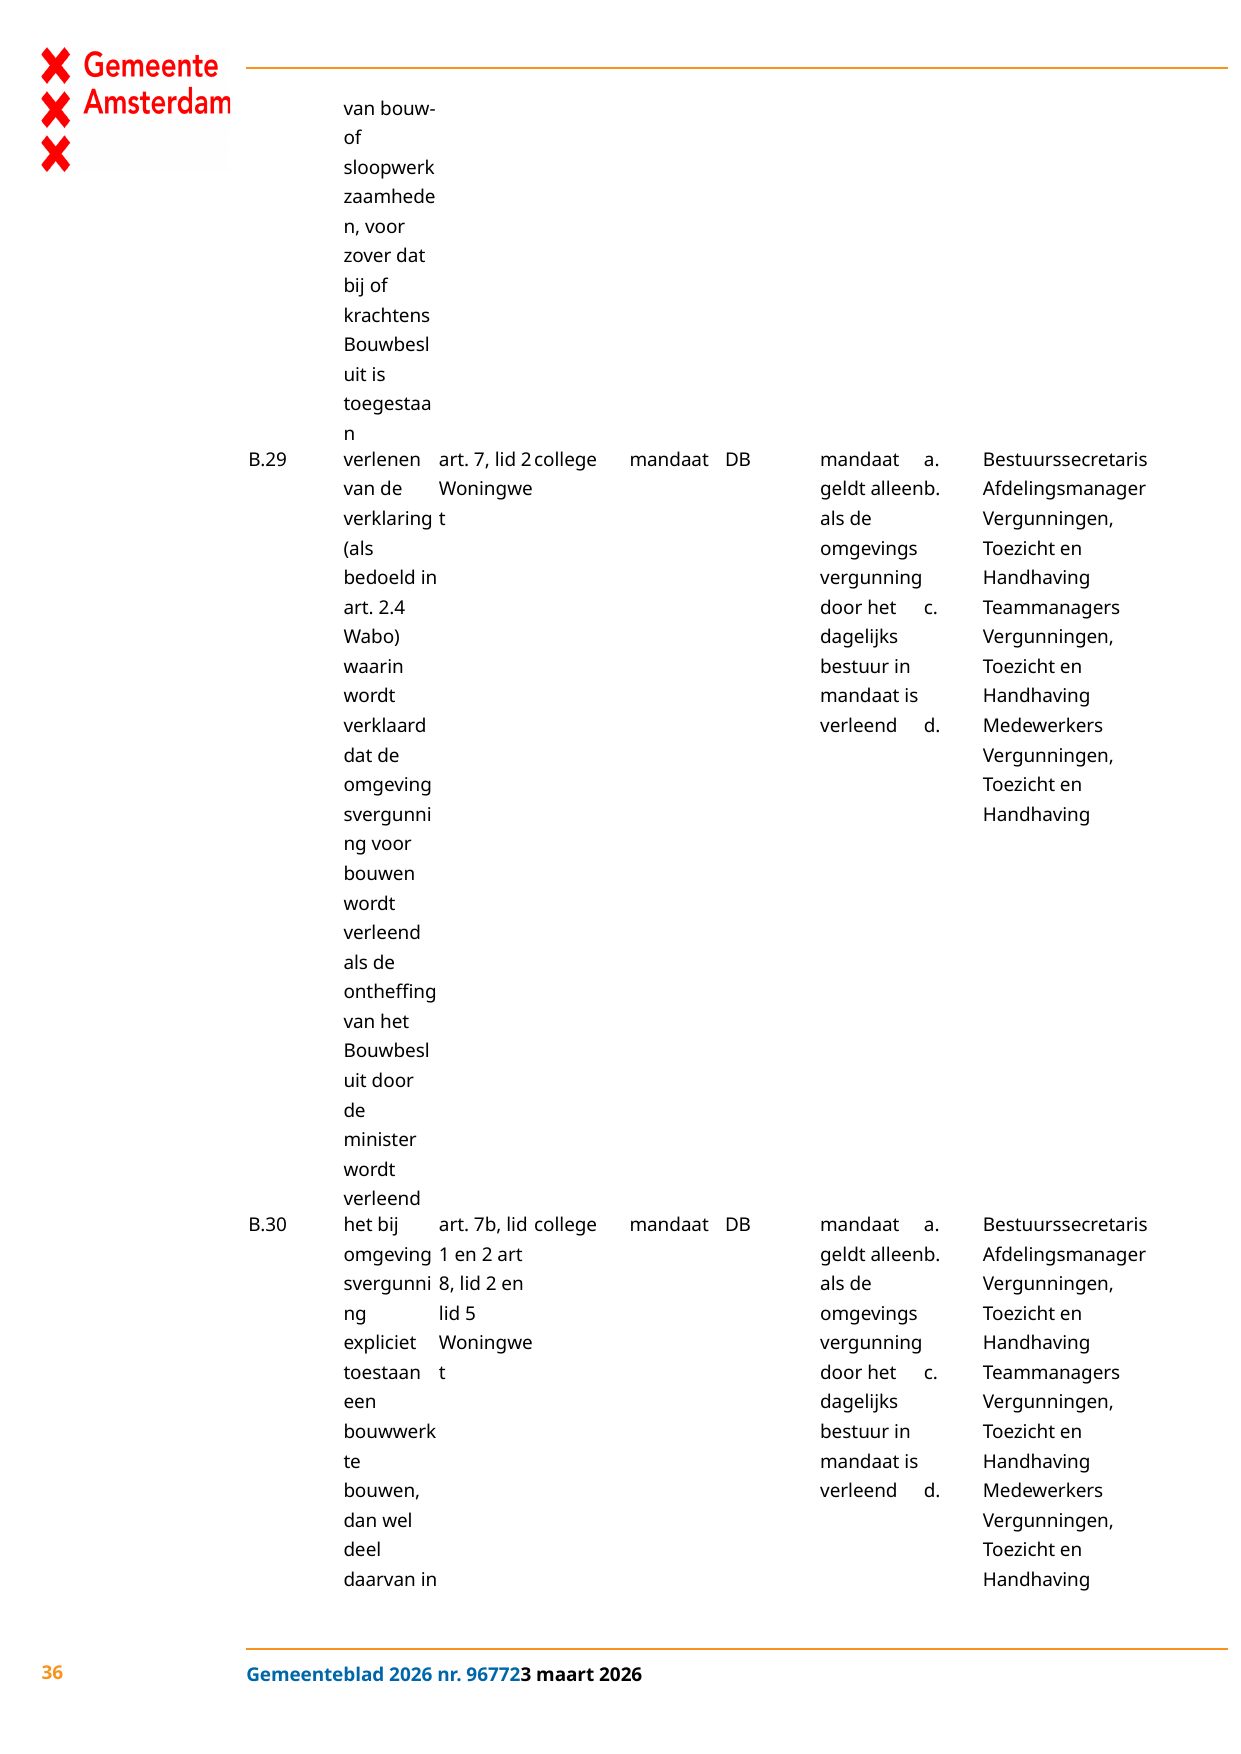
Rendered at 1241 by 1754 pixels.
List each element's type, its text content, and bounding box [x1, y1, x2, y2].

table_cell art. 7, lid 2 Woningwet [439, 446, 534, 1211]
table_cell [439, 95, 534, 446]
table_cell B.29 [248, 446, 343, 1211]
table_cell [725, 95, 820, 446]
table_cell [248, 95, 343, 446]
table_cell van bouw- of sloopwerkzaamheden, voor zover dat bij of krachtens Bouwbesluit is toegestaan [343, 95, 439, 446]
picture [41, 47, 231, 172]
table_cell B.30 [248, 1211, 343, 1592]
table_cell mandaat [629, 1211, 725, 1592]
table_cell [924, 95, 1152, 446]
table_cell college [534, 446, 629, 1211]
table_cell mandaat geldt alleen als de omgevingsvergunning door het dagelijks bestuur in mandaat is verleend [820, 446, 924, 1211]
table_cell het bij omgevingsvergunning expliciet toestaan een bouwwerk te bouwen, dan wel deel daarvan in [343, 1211, 439, 1592]
table_cell mandaat [629, 446, 725, 1211]
table_cell Bestuurssecretaris Afdelingsmanager Vergunningen, Toezicht en Handhaving Teammanagers Vergunningen, Toezicht en Handhaving Medewerkers Vergunningen, Toezicht en Handhaving [924, 1211, 1152, 1592]
table_cell [534, 95, 629, 446]
table_cell verlenen van de verklaring (als bedoeld in art. 2.4 Wabo) waarin wordt verklaard dat de omgevingsvergunning voor bouwen wordt verleend als de ontheffing van het Bouwbesluit door de minister wordt verleend [343, 446, 439, 1211]
table_cell Bestuurssecretaris Afdelingsmanager Vergunningen, Toezicht en Handhaving Teammanagers Vergunningen, Toezicht en Handhaving Medewerkers Vergunningen, Toezicht en Handhaving [924, 446, 1152, 1211]
table_cell college [534, 1211, 629, 1592]
table_cell [629, 95, 725, 446]
table_cell DB [725, 1211, 820, 1592]
table_cell art. 7b, lid 1 en 2 art 8, lid 2 en lid 5 Woningwet [439, 1211, 534, 1592]
table_cell mandaat geldt alleen als de omgevingsvergunning door het dagelijks bestuur in mandaat is verleend [820, 1211, 924, 1592]
table_cell DB [725, 446, 820, 1211]
table_cell [820, 95, 924, 446]
